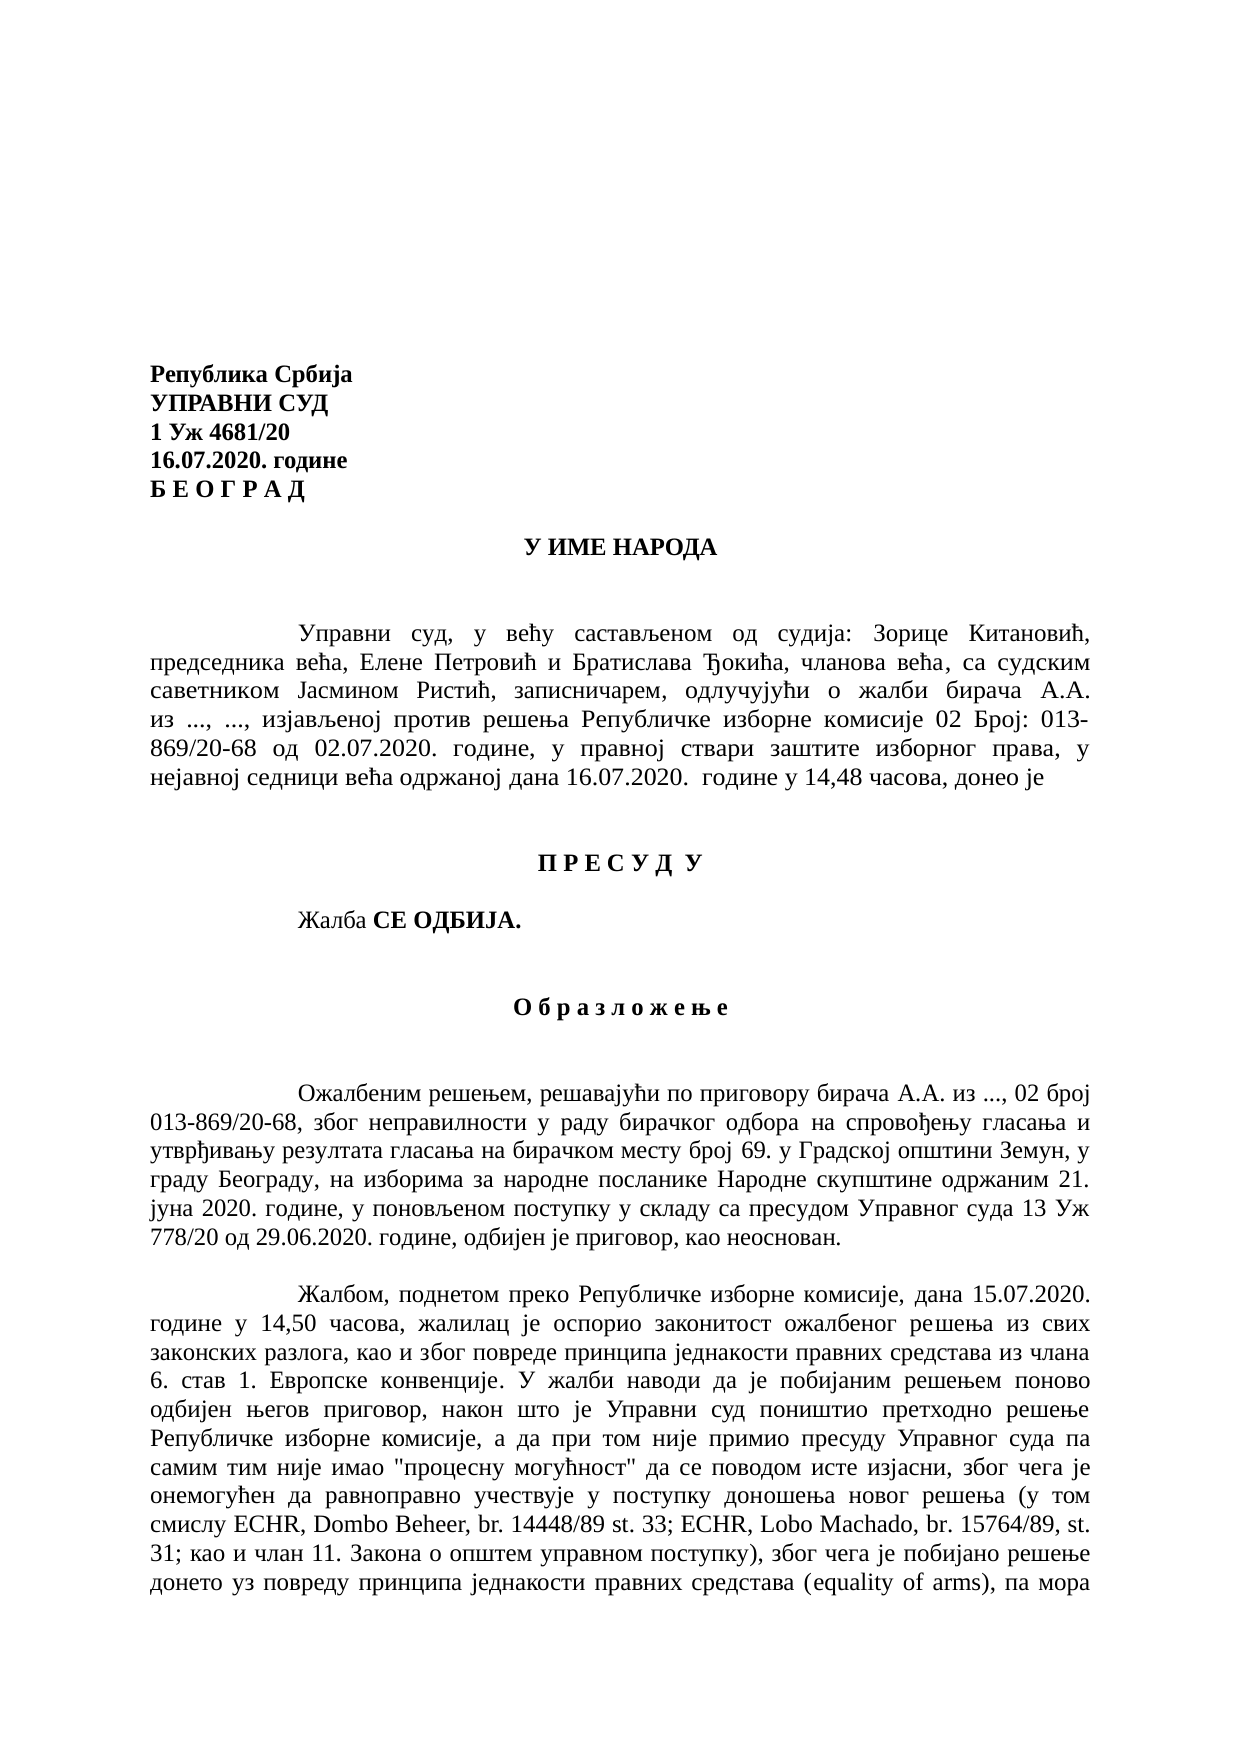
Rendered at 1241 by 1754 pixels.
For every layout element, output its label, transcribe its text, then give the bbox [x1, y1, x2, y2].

text Б Е О Г Р А Д [150, 474, 1091, 503]
text 1 Уж 4681/20 [150, 417, 1091, 445]
text П Р Е С У Д У [150, 848, 1091, 877]
text Управни суд, у већу састављеном од судија: Зорице Китановић, председника већа, Елене Петровић и Братислава Ђокића, чланова већа, са судским саветником Јасмином Ристић, записничарем, одлучујући о жалби бирача А.А. из ..., ..., изјављеној против решења Републичке изборне комисије 02 Број: 013-869/20-68 од 02.07.2020. године, у правној ствари заштите изборног права, у нејавној седници већа одржаној дана 16.07.2020. године у 14,48 часова, донео је [150, 618, 1091, 790]
text Жалба СЕ ОДБИЈА. [150, 905, 1091, 934]
text Република Србија [150, 148, 1091, 388]
text Жалбом, поднетом преко Републичке изборне комисије, дана 15.07.2020. године у 14,50 часова, жалилац је оспорио законитост ожалбеног решења из свих законских разлога, као и због повреде принципа једнакости правних средстава из члана 6. став 1. Европске конвенције. У жалби наводи да је побијаним решењем поново одбијен његов приговор, након што је Управни суд поништио претходно решење Републичке изборне комисије, а да при том није примио пресуду Управног суда па самим тим није имао "процесну могућност" да се поводом исте изјасни, због чега је онемогућен да равноправно учествује у поступку доношења новог решења (у том смислу ECHR, Dombo Beheer, br. 14448/89 st. 33; ECHR, Lobo Machado, br. 15764/89, st. 31; као и члан 11. Закона о општем управном поступку), због чега је побијано решење донето уз повреду принципа једнакости правних средстава (equality of arms), па мора [150, 1279, 1091, 1595]
text О б р а з л о ж е њ е [150, 992, 1091, 1020]
text 16.07.2020. године [150, 445, 1091, 474]
text У ИМЕ НАРОДА [150, 532, 1091, 560]
text Ожалбеним решењем, решавајући по приговору бирача А.А. из ..., 02 број 013-869/20-68, због неправилности у раду бирачког одбора на спровођењу гласања и утврђивању резултата гласања на бирачком месту број 69. у Градској општини Земун, у граду Београду, на изборима за народне посланике Народне скупштине одржаним 21. јуна 2020. године, у поновљеном поступку у складу са пресудом Управног суда 13 Уж 778/20 од 29.06.2020. године, одбијен је приговор, као неоснован. [150, 1078, 1091, 1250]
text УПРАВНИ СУД [150, 388, 1091, 417]
